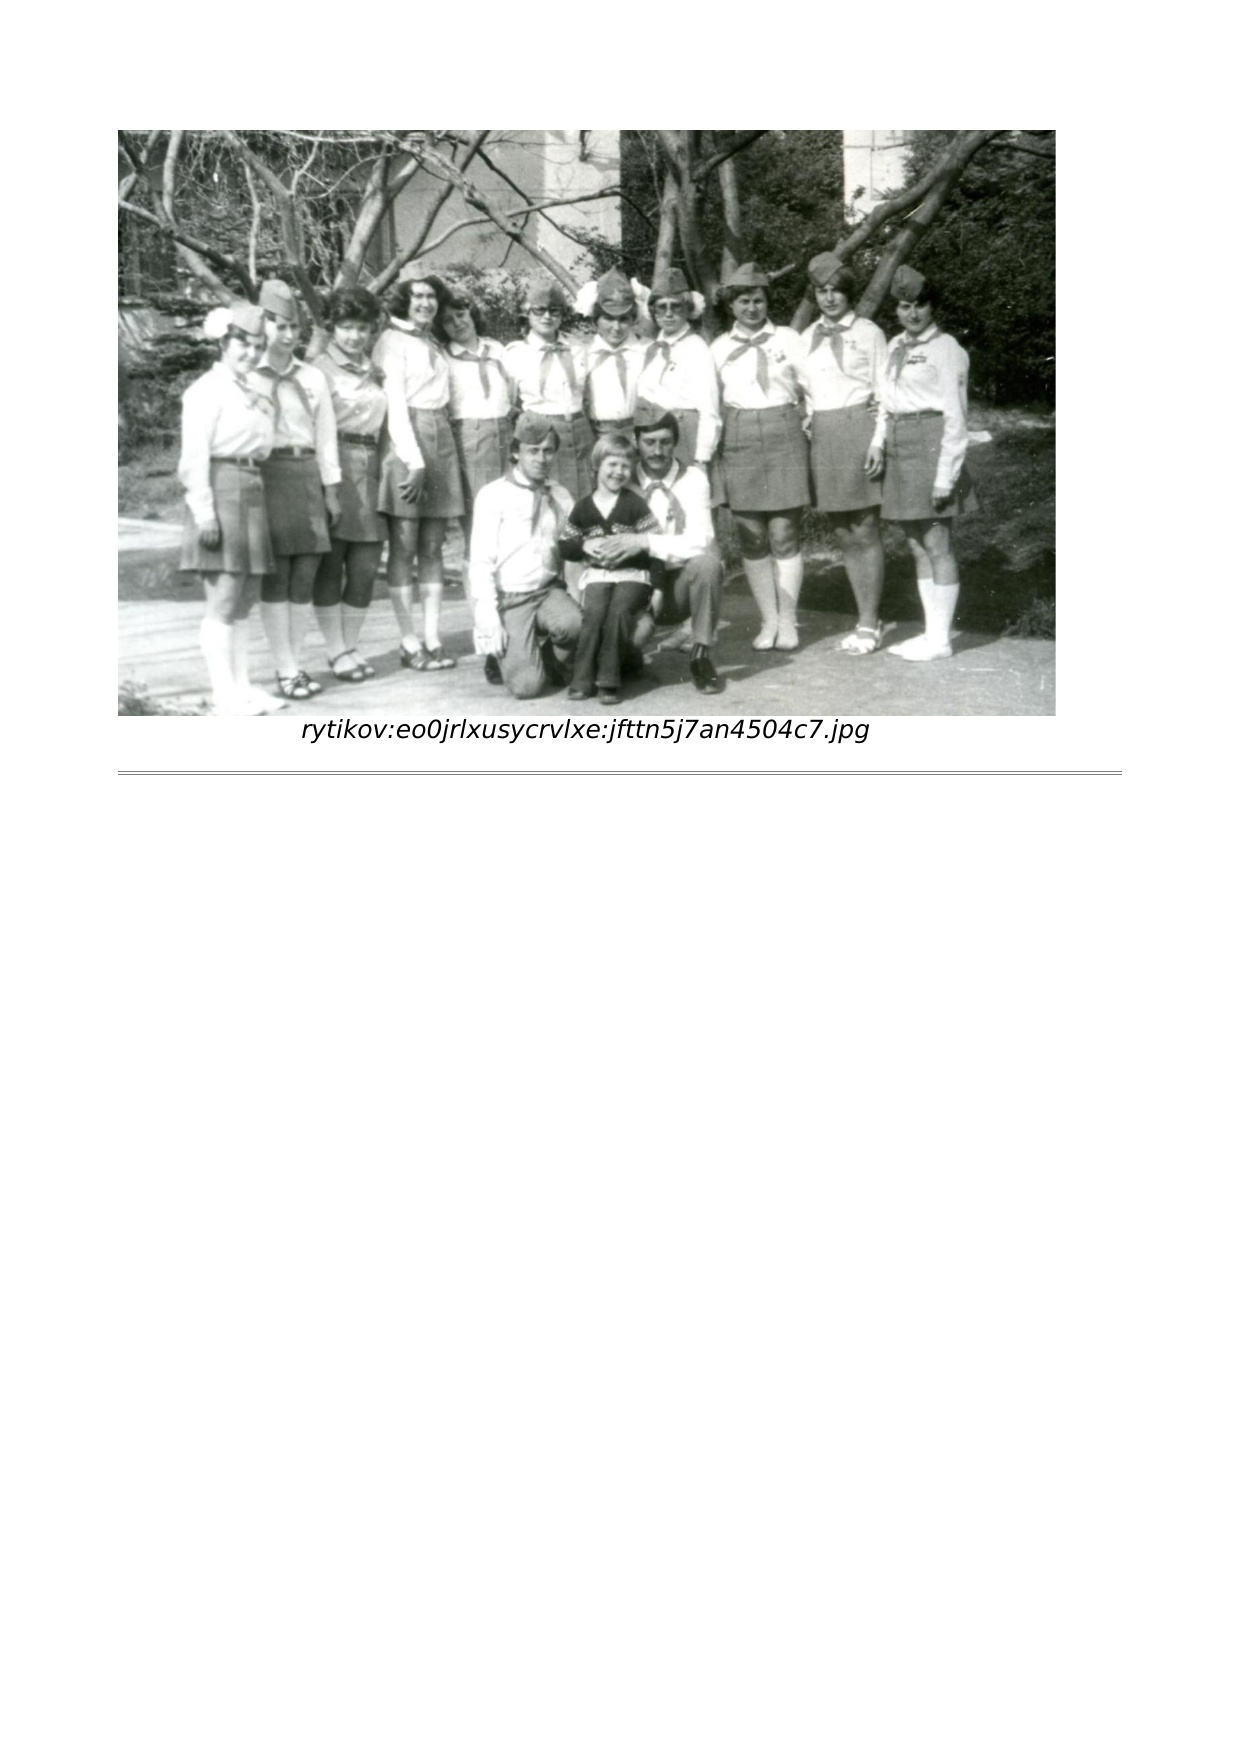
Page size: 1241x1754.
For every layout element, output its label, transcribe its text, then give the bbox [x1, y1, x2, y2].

text rytikov:eo0jrlxusycrvlxe:jfttn5j7an4504c7.jpg [118, 716, 1056, 744]
picture [118, 130, 1056, 716]
